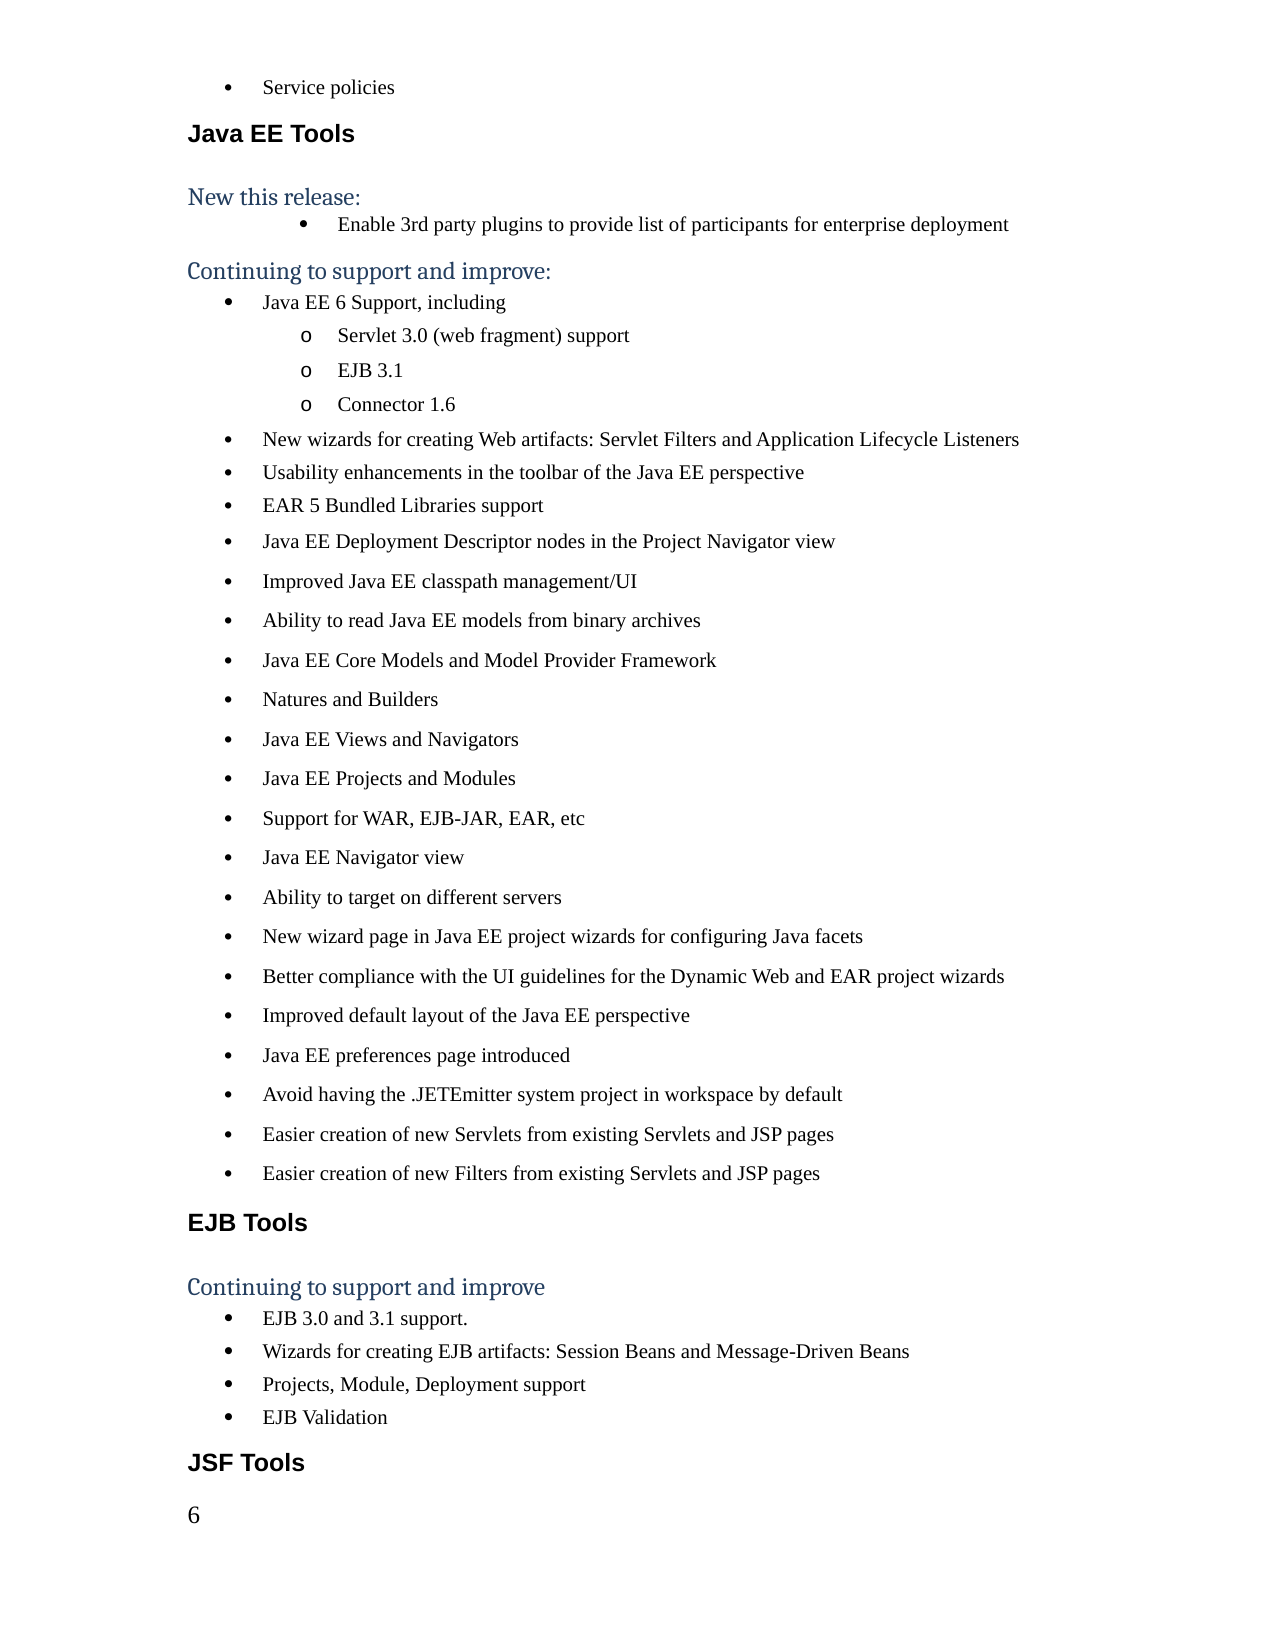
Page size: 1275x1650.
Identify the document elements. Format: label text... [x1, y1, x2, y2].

list Natures and Builders [225, 687, 1087, 711]
subtitle Continuing to support and improve [187, 1272, 1087, 1301]
list Improved default layout of the Java EE perspective [225, 1003, 1087, 1027]
list Java EE Views and Navigators [225, 727, 1087, 751]
subtitle EJB Tools [187, 1208, 1087, 1237]
list New wizards for creating Web artifacts: Servlet Filters and Application Lifecycle Listeners [225, 427, 1087, 451]
list Easier creation of new Servlets from existing Servlets and JSP pages [225, 1122, 1087, 1146]
list Servlet 3.0 (web fragment) support [300, 323, 1087, 349]
list Enable 3rd party plugins to provide list of participants for enterprise deployment [300, 212, 1087, 236]
list Improved Java EE classpath management/UI [225, 569, 1087, 593]
subtitle JSF Tools [187, 1448, 1087, 1477]
subtitle Continuing to support and improve: [187, 257, 1087, 286]
list Java EE preferences page introduced [225, 1043, 1087, 1067]
list Projects, Module, Deployment support [225, 1372, 1087, 1396]
list Java EE Navigator view [225, 845, 1087, 869]
list Ability to read Java EE models from binary archives [225, 608, 1087, 632]
list EAR 5 Bundled Libraries support [225, 493, 1087, 517]
list EJB 3.0 and 3.1 support. [225, 1306, 1087, 1330]
subtitle Java EE Tools [187, 118, 1087, 147]
list Java EE Deployment Descriptor nodes in the Project Navigator view [225, 529, 1087, 553]
list Java EE Core Models and Model Provider Framework [225, 648, 1087, 672]
list Ability to target on different servers [225, 885, 1087, 909]
list Better compliance with the UI guidelines for the Dynamic Web and EAR project wizards [225, 964, 1087, 988]
list Easier creation of new Filters from existing Servlets and JSP pages [225, 1161, 1087, 1185]
subtitle New this release: [187, 183, 1087, 212]
list Connector 1.6 [300, 392, 1087, 418]
list Avoid having the .JETEmitter system project in workspace by default [225, 1082, 1087, 1106]
list Java EE 6 Support, including [225, 290, 1087, 314]
list New wizard page in Java EE project wizards for configuring Java facets [225, 924, 1087, 948]
list Service policies [225, 75, 1087, 99]
list Support for WAR, EJB-JAR, EAR, etc [225, 806, 1087, 830]
list Usability enhancements in the toolbar of the Java EE perspective [225, 460, 1087, 484]
list EJB 3.1 [300, 358, 1087, 383]
list EJB Validation [225, 1405, 1087, 1429]
list Java EE Projects and Modules [225, 766, 1087, 790]
list Wizards for creating EJB artifacts: Session Beans and Message-Driven Beans [225, 1339, 1087, 1363]
